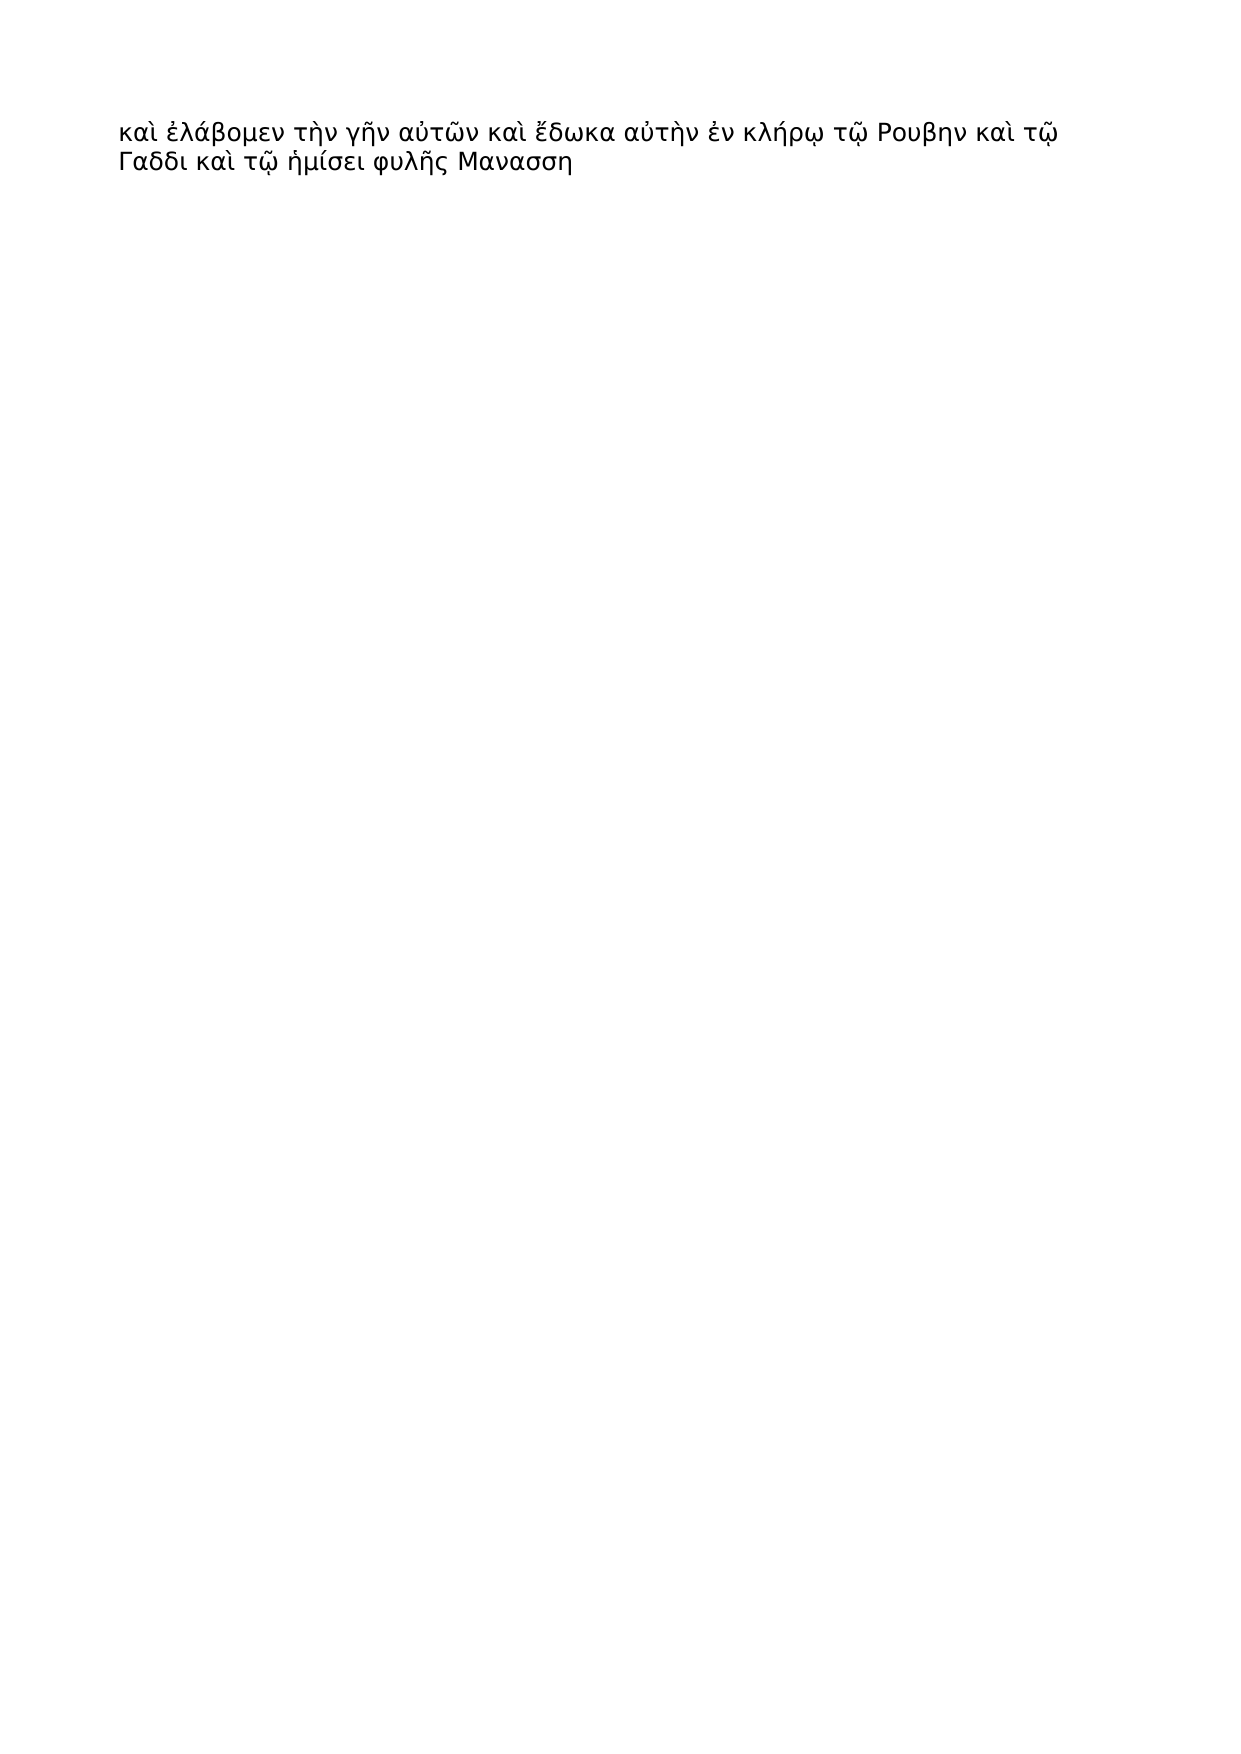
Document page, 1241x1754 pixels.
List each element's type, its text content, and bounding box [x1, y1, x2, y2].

text καὶ ἐλάβομεν τὴν γῆν αὐτῶν καὶ ἔδωκα αὐτὴν ἐν κλήρῳ τῷ Ρουβην καὶ τῷ Γαδδι καὶ τῷ ἡμίσει φυλῆς Μανασση [118, 118, 1122, 176]
